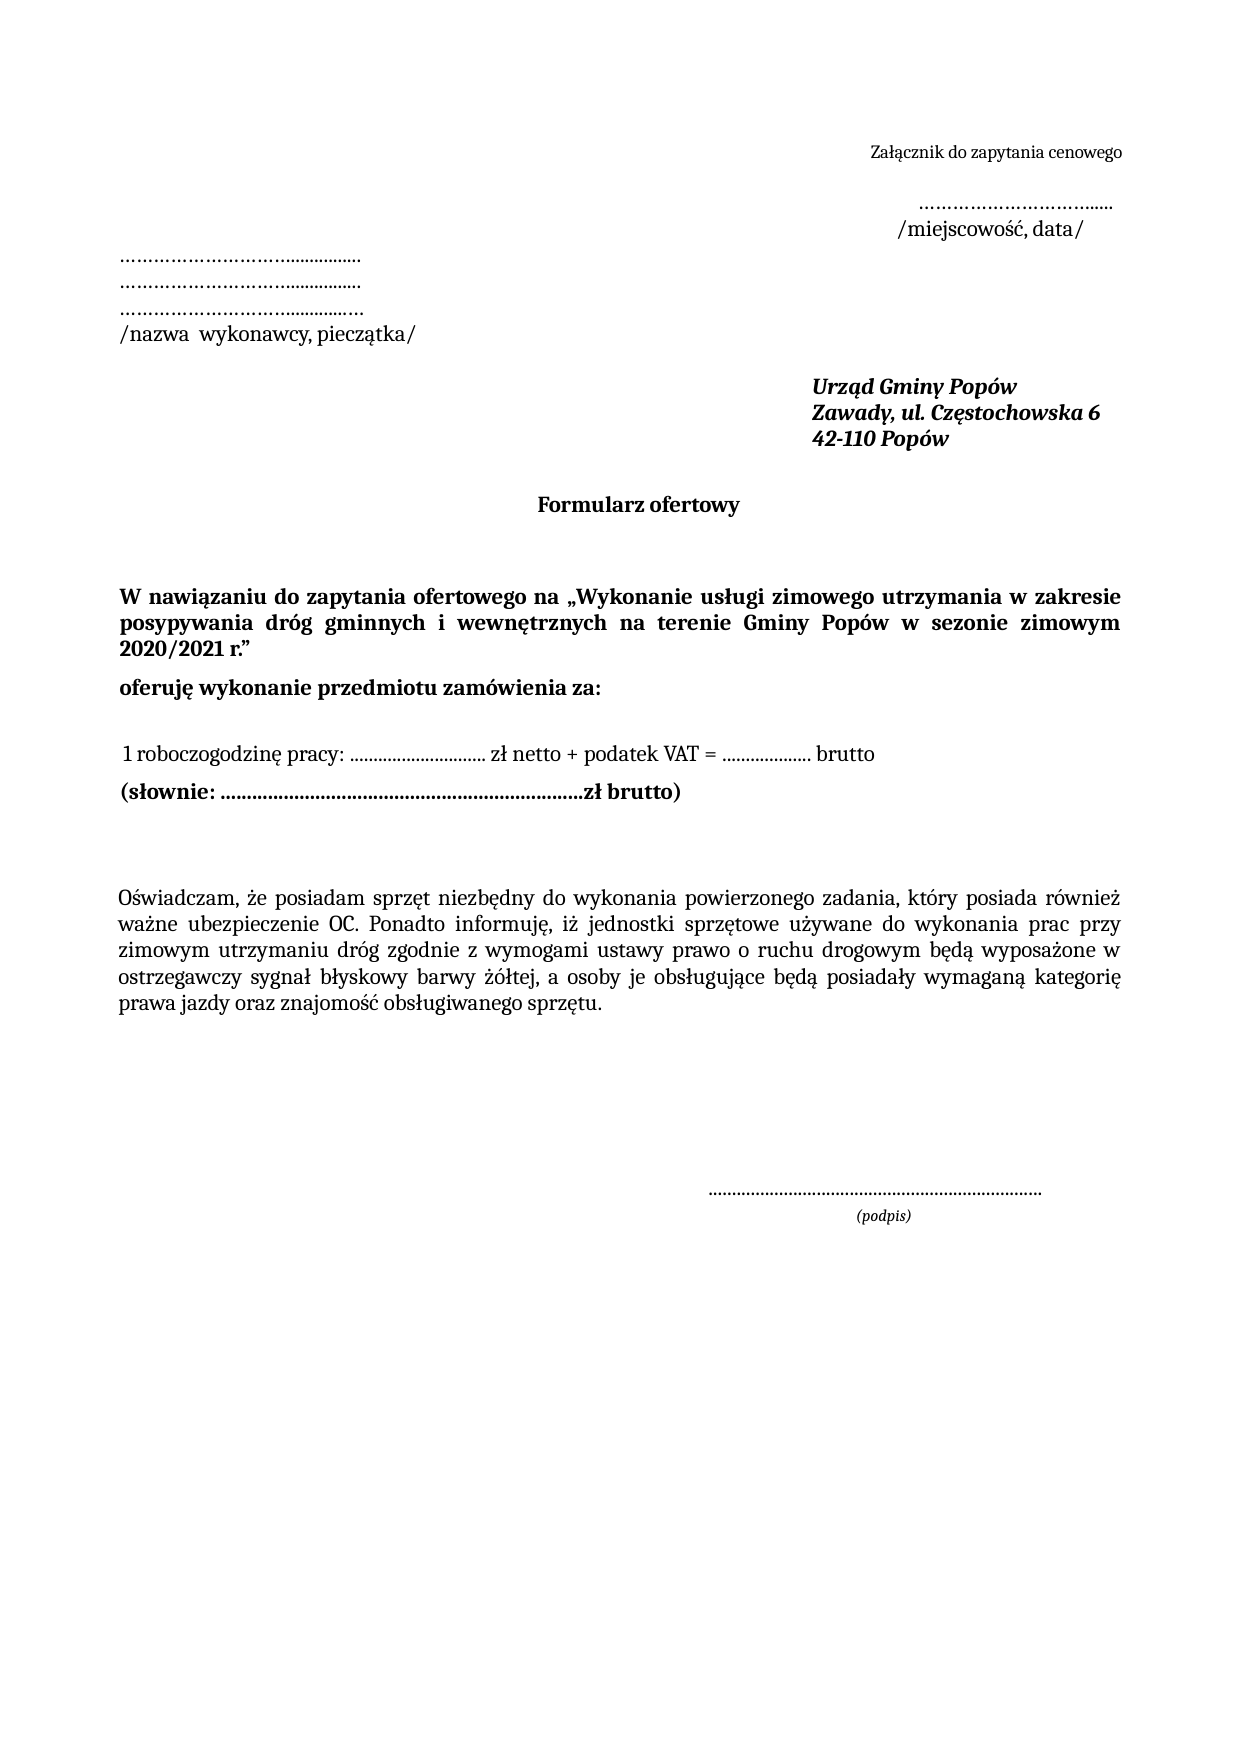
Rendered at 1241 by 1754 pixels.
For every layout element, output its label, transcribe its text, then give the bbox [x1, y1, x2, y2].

text /nazwa wykonawcy, pieczątka/ [118, 321, 1122, 347]
text /miejscowość, data/ [831, 215, 1122, 242]
text (podpis) [118, 1201, 1122, 1227]
text Urząd Gminy Popów [812, 373, 1122, 400]
text Formularz ofertowy [156, 492, 1122, 518]
text …………………………............... [118, 268, 1122, 294]
text …………………………..... [118, 189, 1122, 215]
text Oświadczam, że posiadam sprzęt niezbędny do wykonania powierzonego zadania, który posiada również ważne ubezpieczenie OC. Ponadto informuję, iż jednostki sprzętowe używane do wykonania prac przy zimowym utrzymaniu dróg zgodnie z wymogami ustawy prawo o ruchu drogowym będą wyposażone w ostrzegawczy sygnał błyskowy barwy żółtej, a osoby je obsługujące będą posiadały wymaganą kategorię prawa jazdy oraz znajomość obsługiwanego sprzętu. [118, 884, 1122, 1016]
text …………………………............... [118, 242, 1122, 268]
text 42-110 Popów [812, 426, 1122, 453]
text (słownie: .....................................................................zł brutto) [119, 779, 1122, 806]
text ....................................................................... [118, 1174, 1122, 1201]
text …………………………............… [118, 294, 1122, 321]
text Zawady, ul. Częstochowska 6 [812, 400, 1122, 426]
text W nawiązaniu do zapytania ofertowego na „Wykonanie usługi zimowego utrzymania w zakresie posypywania dróg gminnych i wewnętrznych na terenie Gminy Popów w sezonie zimowym 2020/2021 r.” [119, 583, 1122, 663]
text 1 roboczogodzinę pracy: ............................. zł netto + podatek VAT = ................... brutto [118, 740, 1122, 767]
text oferuję wykonanie przedmiotu zamówienia za: [119, 675, 1122, 701]
text Załącznik do zapytania cenowego [118, 141, 1122, 163]
